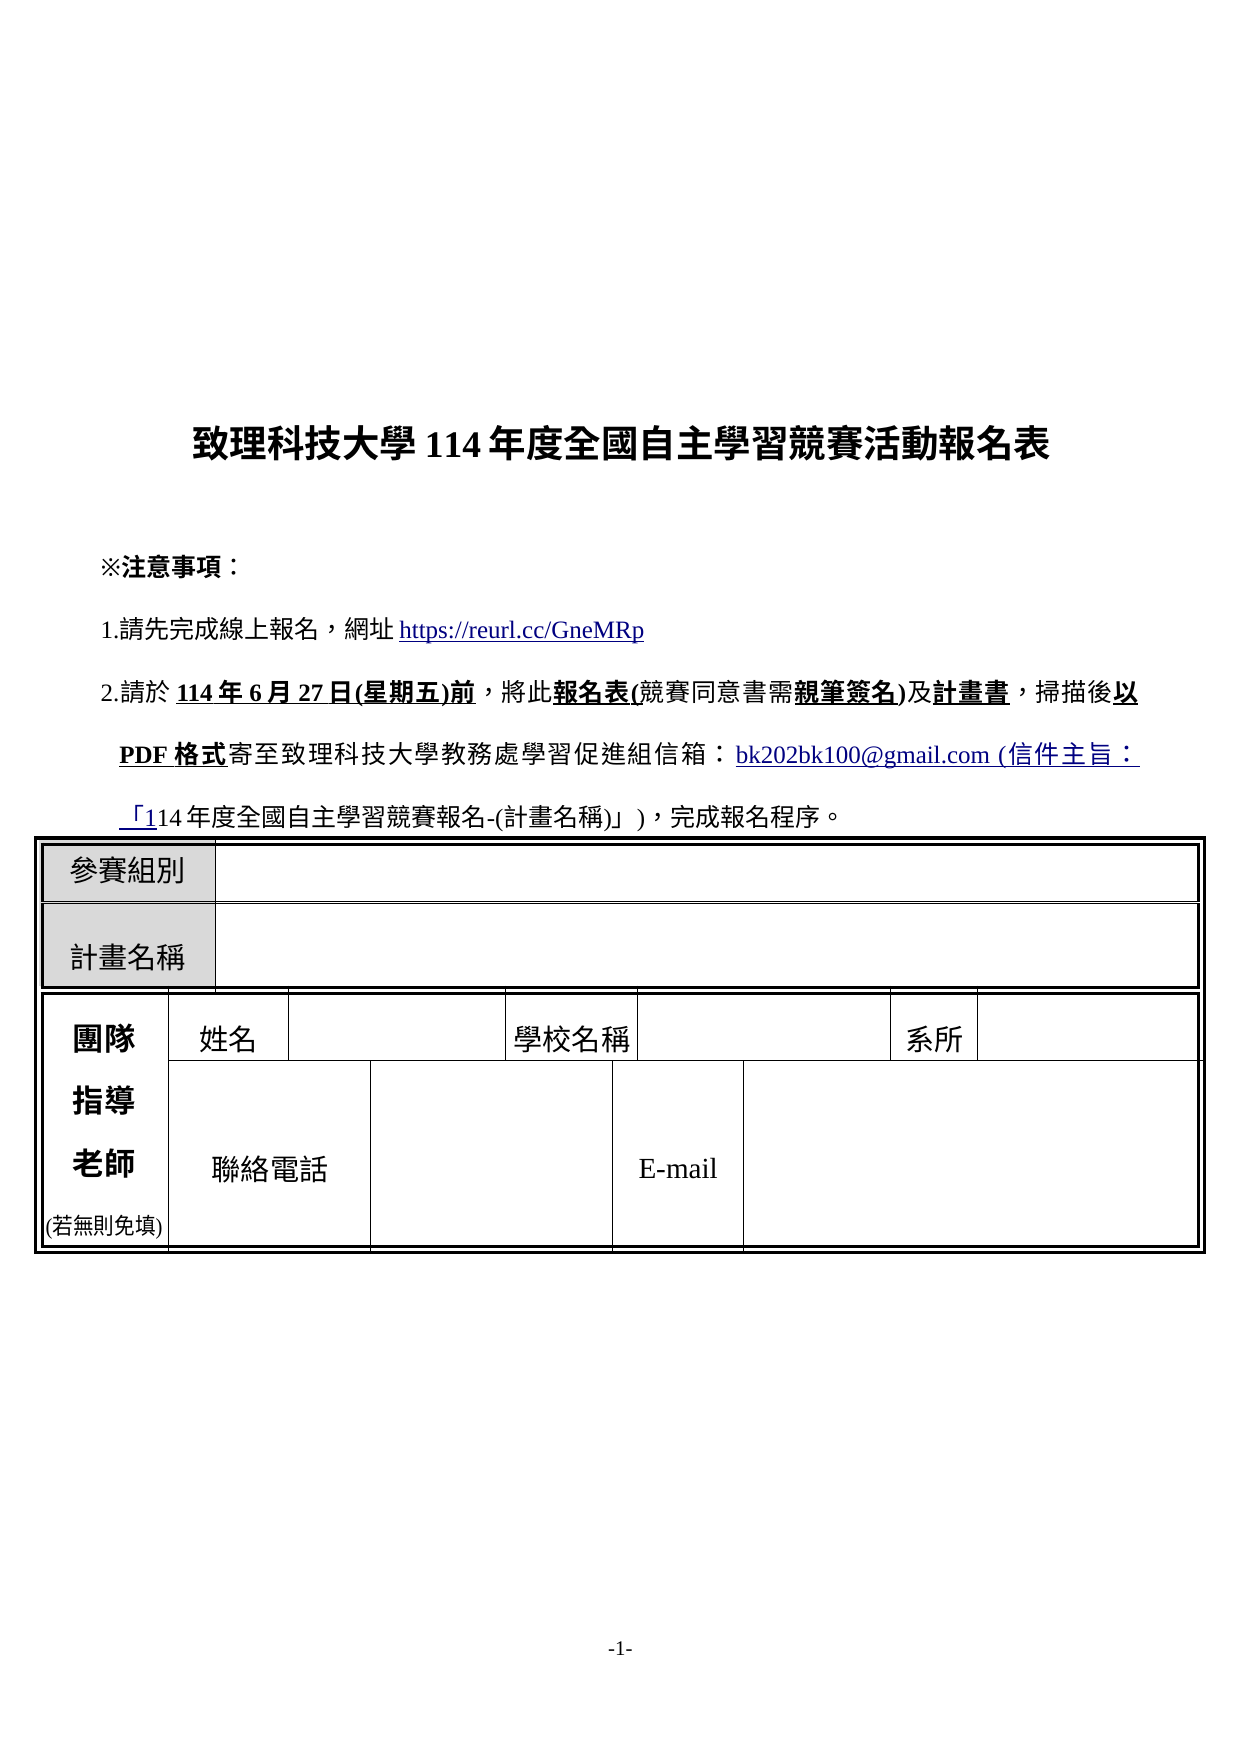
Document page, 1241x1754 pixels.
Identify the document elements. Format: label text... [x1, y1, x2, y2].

table_cell 計畫名稱 [44, 904, 215, 986]
table_header [216, 840, 1201, 901]
table_cell 姓名 [169, 995, 288, 1060]
text 1.請先完成線上報名，網址https://reurl.cc/GneMRp [100, 586, 1140, 649]
table_cell [289, 995, 505, 1060]
table_header 參賽組別 [39, 840, 215, 901]
table_cell 聯絡電話 [169, 1061, 370, 1245]
text ※注意事項： [100, 524, 1140, 586]
table_cell 團隊 指導 老師 (若無則免填) [39, 986, 168, 1245]
table_cell 系所 [891, 995, 977, 1060]
text 2.請於114年6月27日(星期五)前，將此報名表(競賽同意書需親筆簽名)及計畫書，掃描後以PDF格式寄至致理科技大學教務處學習促進組信箱：bk202bk100@gmail.com (信件主旨：「114年度全國自主學習競賽報名-(計畫名稱)」)，完成報名程序。 [100, 649, 1140, 836]
table_cell [638, 995, 890, 1060]
table_cell 學校名稱 [506, 995, 637, 1060]
table_cell [978, 995, 1197, 1060]
table_cell [216, 904, 1197, 986]
table_cell [371, 1061, 612, 1245]
table_cell E-mail [613, 1061, 743, 1245]
table_header [216, 846, 1197, 901]
table_cell [744, 1061, 1197, 1245]
table_cell [978, 986, 1201, 1060]
text 致理科技大學114年度全國自主學習競賽活動報名表 [100, 399, 1142, 461]
